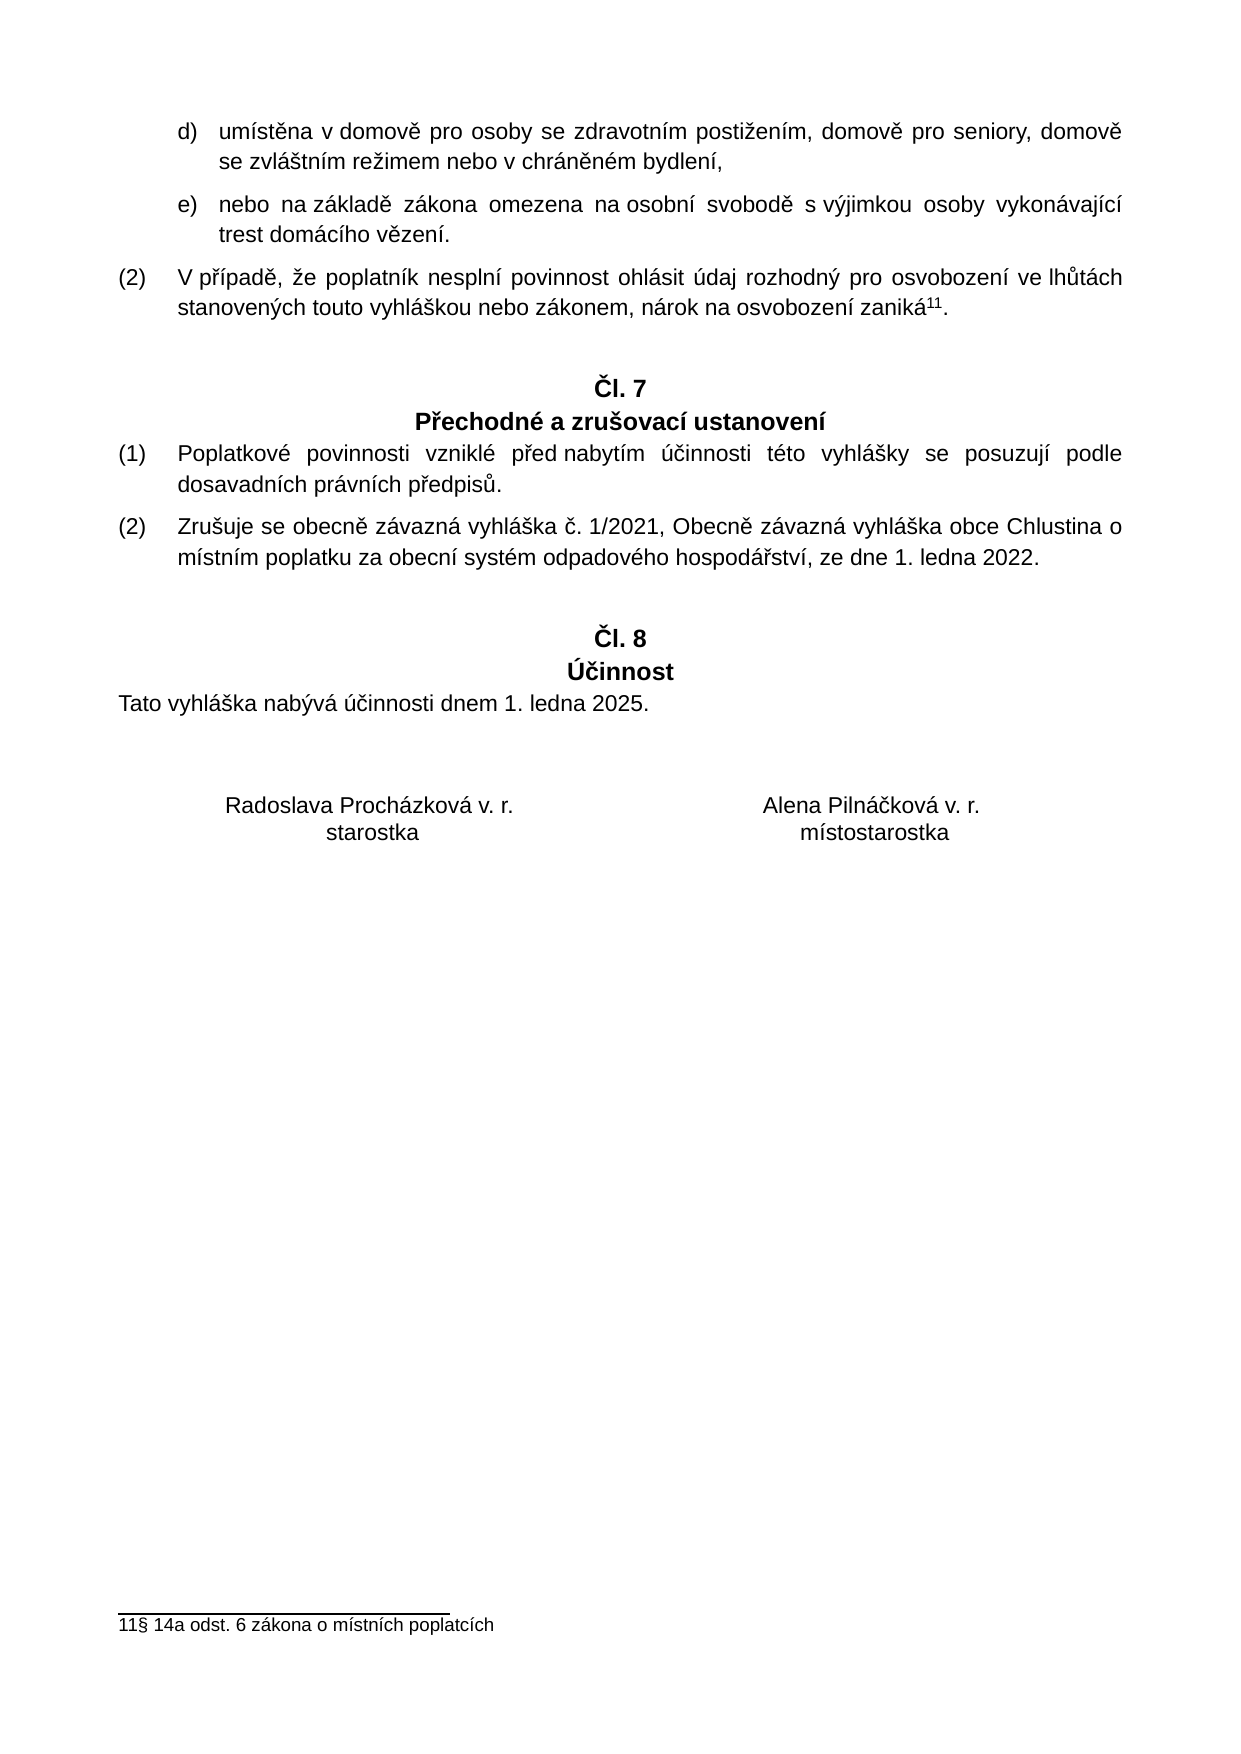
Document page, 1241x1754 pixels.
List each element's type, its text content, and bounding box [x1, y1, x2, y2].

text Tato vyhláška nabývá účinnosti dnem 1. ledna 2025. [118, 690, 1122, 716]
table_cell [118, 851, 620, 969]
list V případě, že poplatník nesplní povinnost ohlásit údaj rozhodný pro osvobození ve lhůtách stanovených touto vyhláškou nebo zákonem, nárok na osvobození zaniká. [118, 264, 1122, 321]
list Zrušuje se obecně závazná vyhláška č. 1/2021, Obecně závazná vyhláška obce Chlustina o místním poplatku za obecní systém odpadového hospodářství, ze dne 1. ledna 2022. [118, 513, 1122, 570]
table_cell [620, 851, 1122, 969]
list nebo na základě zákona omezena na osobní svobodě s výjimkou osoby vykonávající trest domácího vězení. [177, 191, 1122, 248]
subtitle Čl. 7 Přechodné a zrušovací ustanovení [118, 374, 1122, 436]
list umístěna v domově pro osoby se zdravotním postižením, domově pro seniory, domově se zvláštním režimem nebo v chráněném bydlení, [177, 118, 1122, 175]
table_header Alena Pilnáčková v. r. místostarostka [620, 733, 1122, 851]
subtitle Čl. 8 Účinnost [118, 624, 1122, 686]
list Poplatkové povinnosti vzniklé před nabytím účinnosti této vyhlášky se posuzují podle dosavadních právních předpisů. [118, 440, 1122, 497]
list § 14a odst. 6 zákona o místních poplatcích [118, 1614, 1122, 1635]
table_header Radoslava Procházková v. r. starostka [118, 733, 620, 851]
